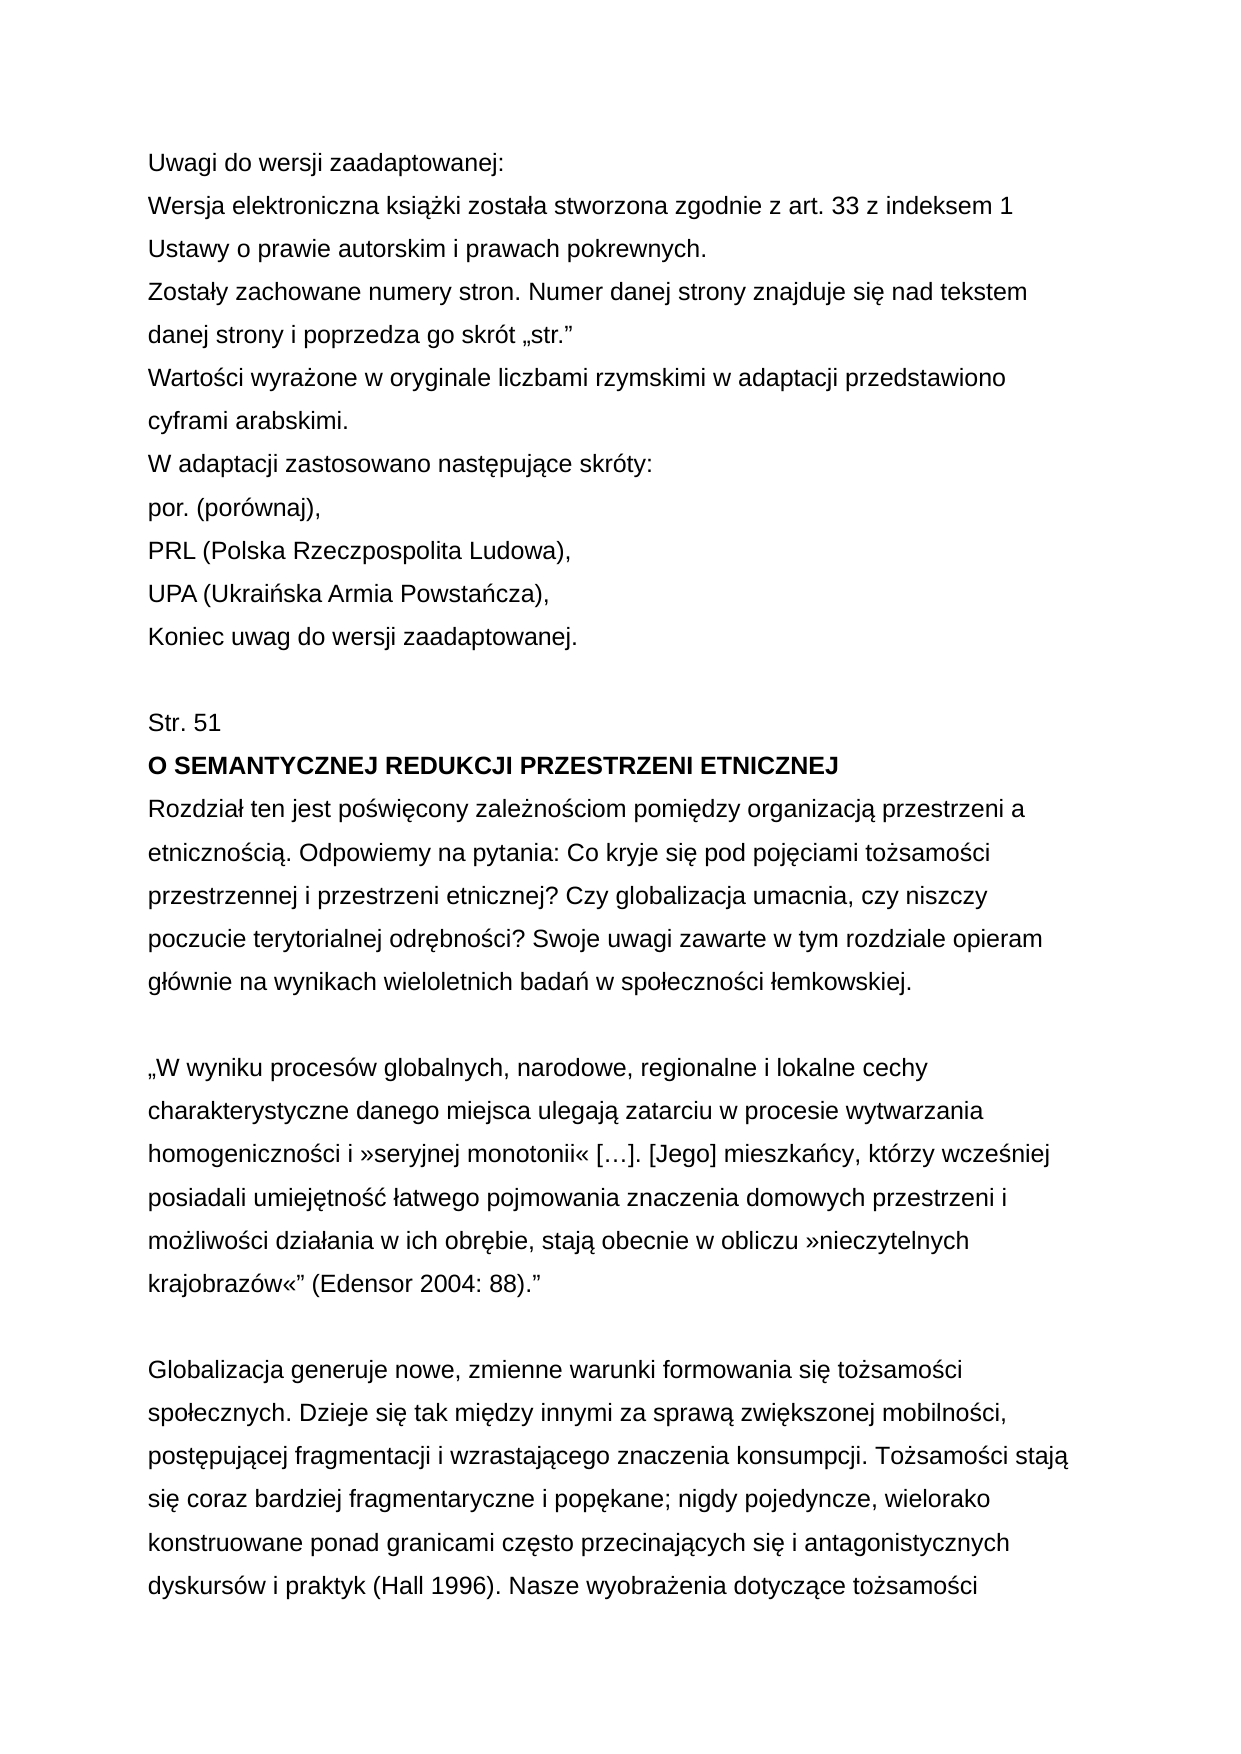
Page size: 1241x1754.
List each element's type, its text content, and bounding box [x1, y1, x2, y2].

text „W wyniku procesów globalnych, narodowe, regionalne i lokalne cechy charakterystyczne danego miejsca ulegają zatarciu w procesie wytwarzania homogeniczności i »seryjnej monotonii« […]. [Jego] mieszkańcy, którzy wcześniej posiadali umiejętność łatwego pojmowania znaczenia domowych przestrzeni i możliwości działania w ich obrębie, stają obecnie w obliczu »nieczytelnych krajobrazów«” (Edensor 2004: 88).” [148, 1053, 1093, 1298]
text Koniec uwag do wersji zaadaptowanej. [148, 622, 1093, 651]
text Rozdział ten jest poświęcony zależnościom pomiędzy organizacją przestrzeni a etnicznością. Odpowiemy na pytania: Co kryje się pod pojęciami tożsamości przestrzennej i przestrzeni etnicznej? Czy globalizacja umacnia, czy niszczy poczucie terytorialnej odrębności? Swoje uwagi zawarte w tym rozdziale opieram głównie na wynikach wieloletnich badań w społeczności łemkowskiej. [148, 794, 1093, 996]
text Wartości wyrażone w oryginale liczbami rzymskimi w adaptacji przedstawiono cyframi arabskimi. [148, 363, 1093, 435]
text UPA (Ukraińska Armia Powstańcza), [148, 579, 1093, 608]
subtitle O SEMANTYCZNEJ REDUKCJI PRZESTRZENI ETNICZNEJ [148, 751, 1093, 780]
text Zostały zachowane numery stron. Numer danej strony znajduje się nad tekstem danej strony i poprzedza go skrót „str.” [148, 277, 1093, 349]
text Uwagi do wersji zaadaptowanej: [148, 148, 1093, 176]
text PRL (Polska Rzeczpospolita Ludowa), [148, 536, 1093, 564]
text Str. 51 [148, 708, 1093, 737]
text W adaptacji zastosowano następujące skróty: [148, 449, 1093, 478]
text por. (porównaj), [148, 493, 1093, 521]
text Wersja elektroniczna książki została stworzona zgodnie z art. 33 z indeksem 1 Ustawy o prawie autorskim i prawach pokrewnych. [148, 191, 1093, 263]
text Globalizacja generuje nowe, zmienne warunki formowania się tożsamości społecznych. Dzieje się tak między innymi za sprawą zwiększonej mobilności, postępującej fragmentacji i wzrastającego znaczenia konsumpcji. Tożsamości stają się coraz bardziej fragmentaryczne i popękane; nigdy pojedyncze, wielorako konstruowane ponad granicami często przecinających się i antagonistycznych dyskursów i praktyk (Hall 1996). Nasze wyobrażenia dotyczące tożsamości [148, 1355, 1093, 1599]
